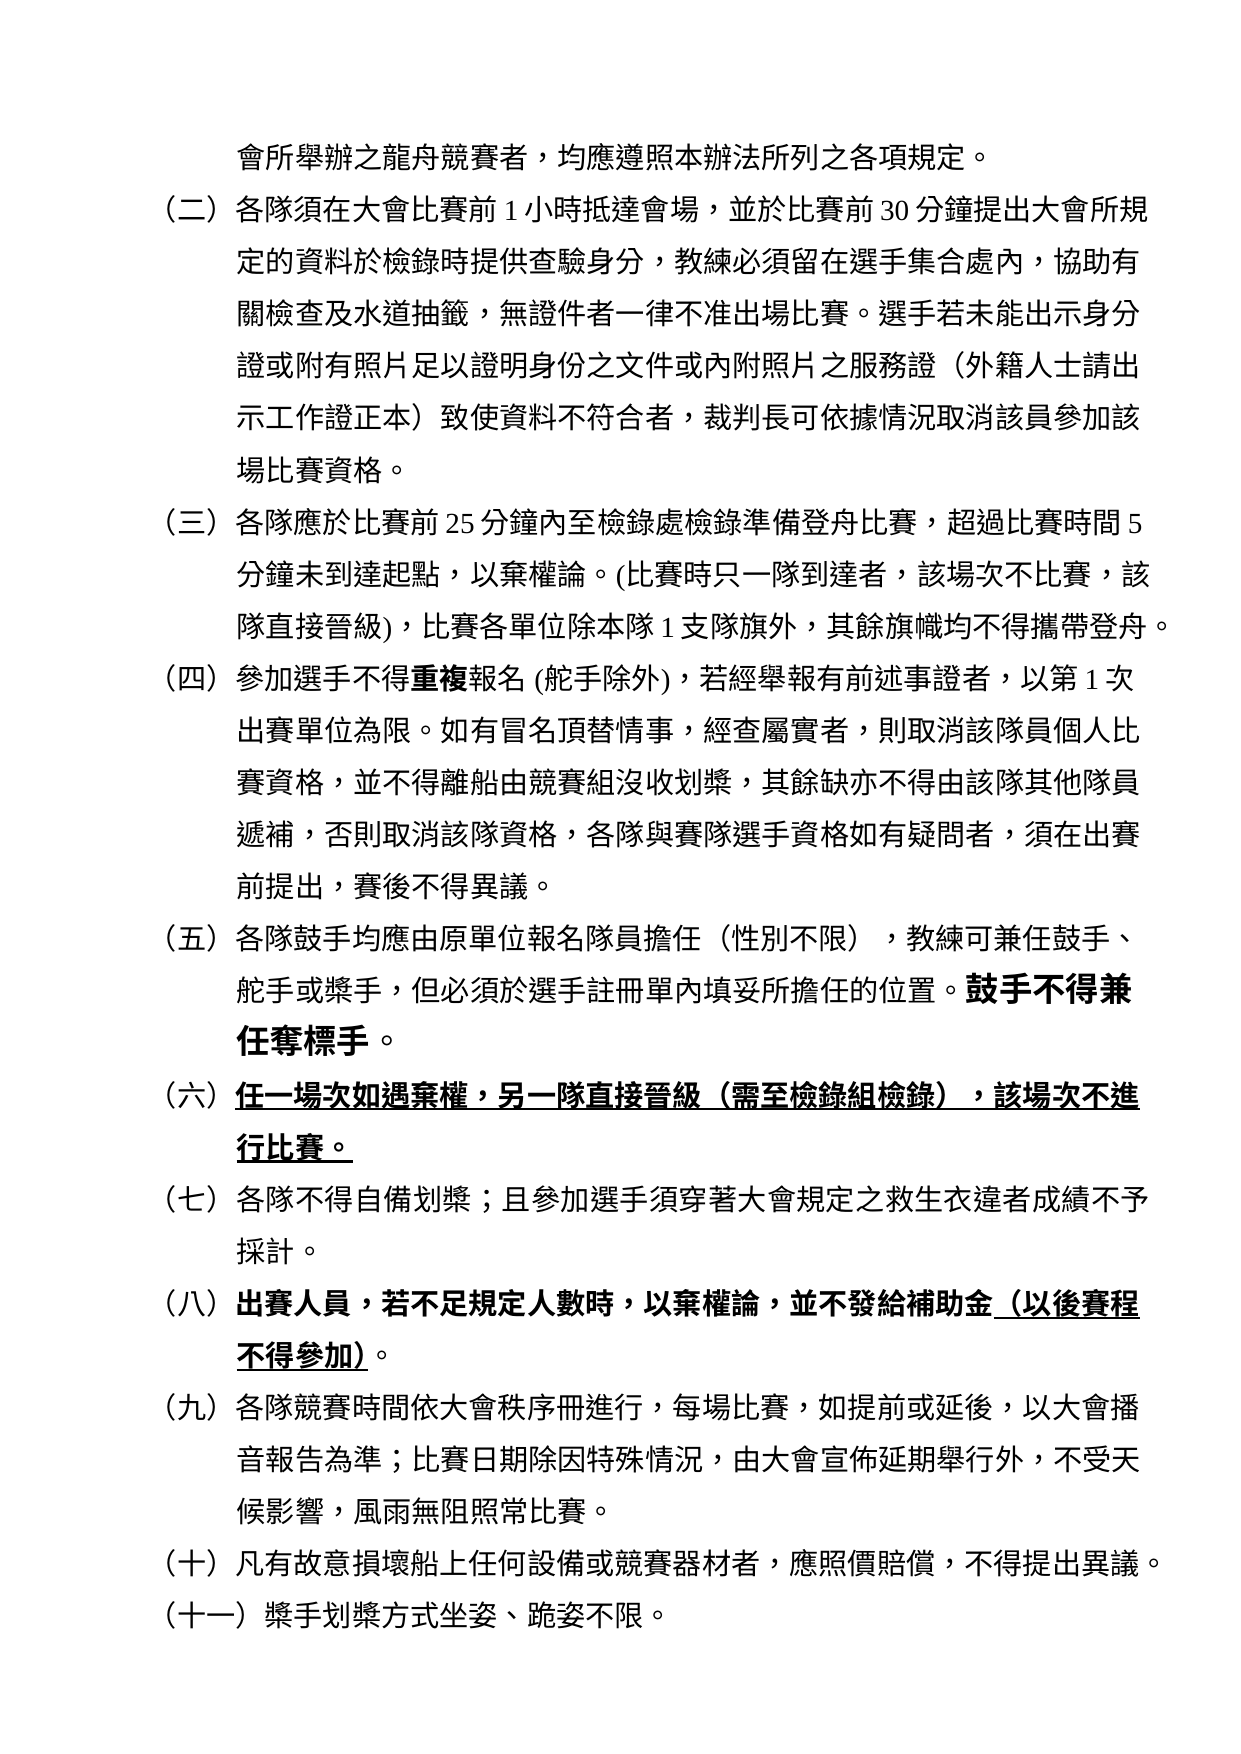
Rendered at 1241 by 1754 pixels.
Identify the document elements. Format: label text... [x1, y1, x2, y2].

text （二）各隊須在大會比賽前1小時抵達會場，並於比賽前30分鐘提出大會所規定的資料於檢錄時提供查驗身分，教練必須留在選手集合處內，協助有關檢查及水道抽籤，無證件者一律不准出場比賽。選手若未能出示身分證或附有照片足以證明身份之文件或內附照片之服務證（外籍人士請出示工作證正本）致使資料不符合者，裁判長可依據情況取消該員參加該場比賽資格。 [148, 179, 1152, 491]
text （三）各隊應於比賽前25分鐘內至檢錄處檢錄準備登舟比賽，超過比賽時間5分鐘未到達起點，以棄權論。(比賽時只一隊到達者，該場次不比賽，該隊直接晉級)，比賽各單位除本隊1支隊旗外，其餘旗幟均不得攜帶登舟。 [148, 491, 1152, 648]
text 會所舉辦之龍舟競賽者，均應遵照本辦法所列之各項規定。 [148, 127, 1152, 179]
text （四）參加選手不得重複報名 (舵手除外)，若經舉報有前述事證者，以第1次出賽單位為限。如有冒名頂替情事，經查屬實者，則取消該隊員個人比賽資格，並不得離船由競賽組沒收划槳，其餘缺亦不得由該隊其他隊員遞補，否則取消該隊資格，各隊與賽隊選手資格如有疑問者，須在出賽前提出，賽後不得異議。 [148, 648, 1152, 908]
text （九）各隊競賽時間依大會秩序冊進行，每場比賽，如提前或延後，以大會播音報告為準；比賽日期除因特殊情況，由大會宣佈延期舉行外，不受天候影響，風雨無阻照常比賽。 [148, 1377, 1152, 1533]
text （八）出賽人員，若不足規定人數時，以棄權論，並不發給補助金（以後賽程不得參加）。 [148, 1273, 1152, 1377]
text （六）任一場次如遇棄權，另一隊直接晉級（需至檢錄組檢錄），該場次不進行比賽。 [148, 1064, 1152, 1168]
text （十）凡有故意損壞船上任何設備或競賽器材者，應照價賠償，不得提出異議。 [148, 1533, 1152, 1585]
text （五）各隊鼓手均應由原單位報名隊員擔任（性別不限），教練可兼任鼓手、舵手或槳手，但必須於選手註冊單內填妥所擔任的位置。鼓手不得兼任奪標手。 [148, 908, 1152, 1064]
text （十一）槳手划槳方式坐姿、跪姿不限。 [148, 1585, 1152, 1637]
text （七）各隊不得自備划槳；且參加選手須穿著大會規定之救生衣違者成績不予採計。 [148, 1168, 1152, 1273]
